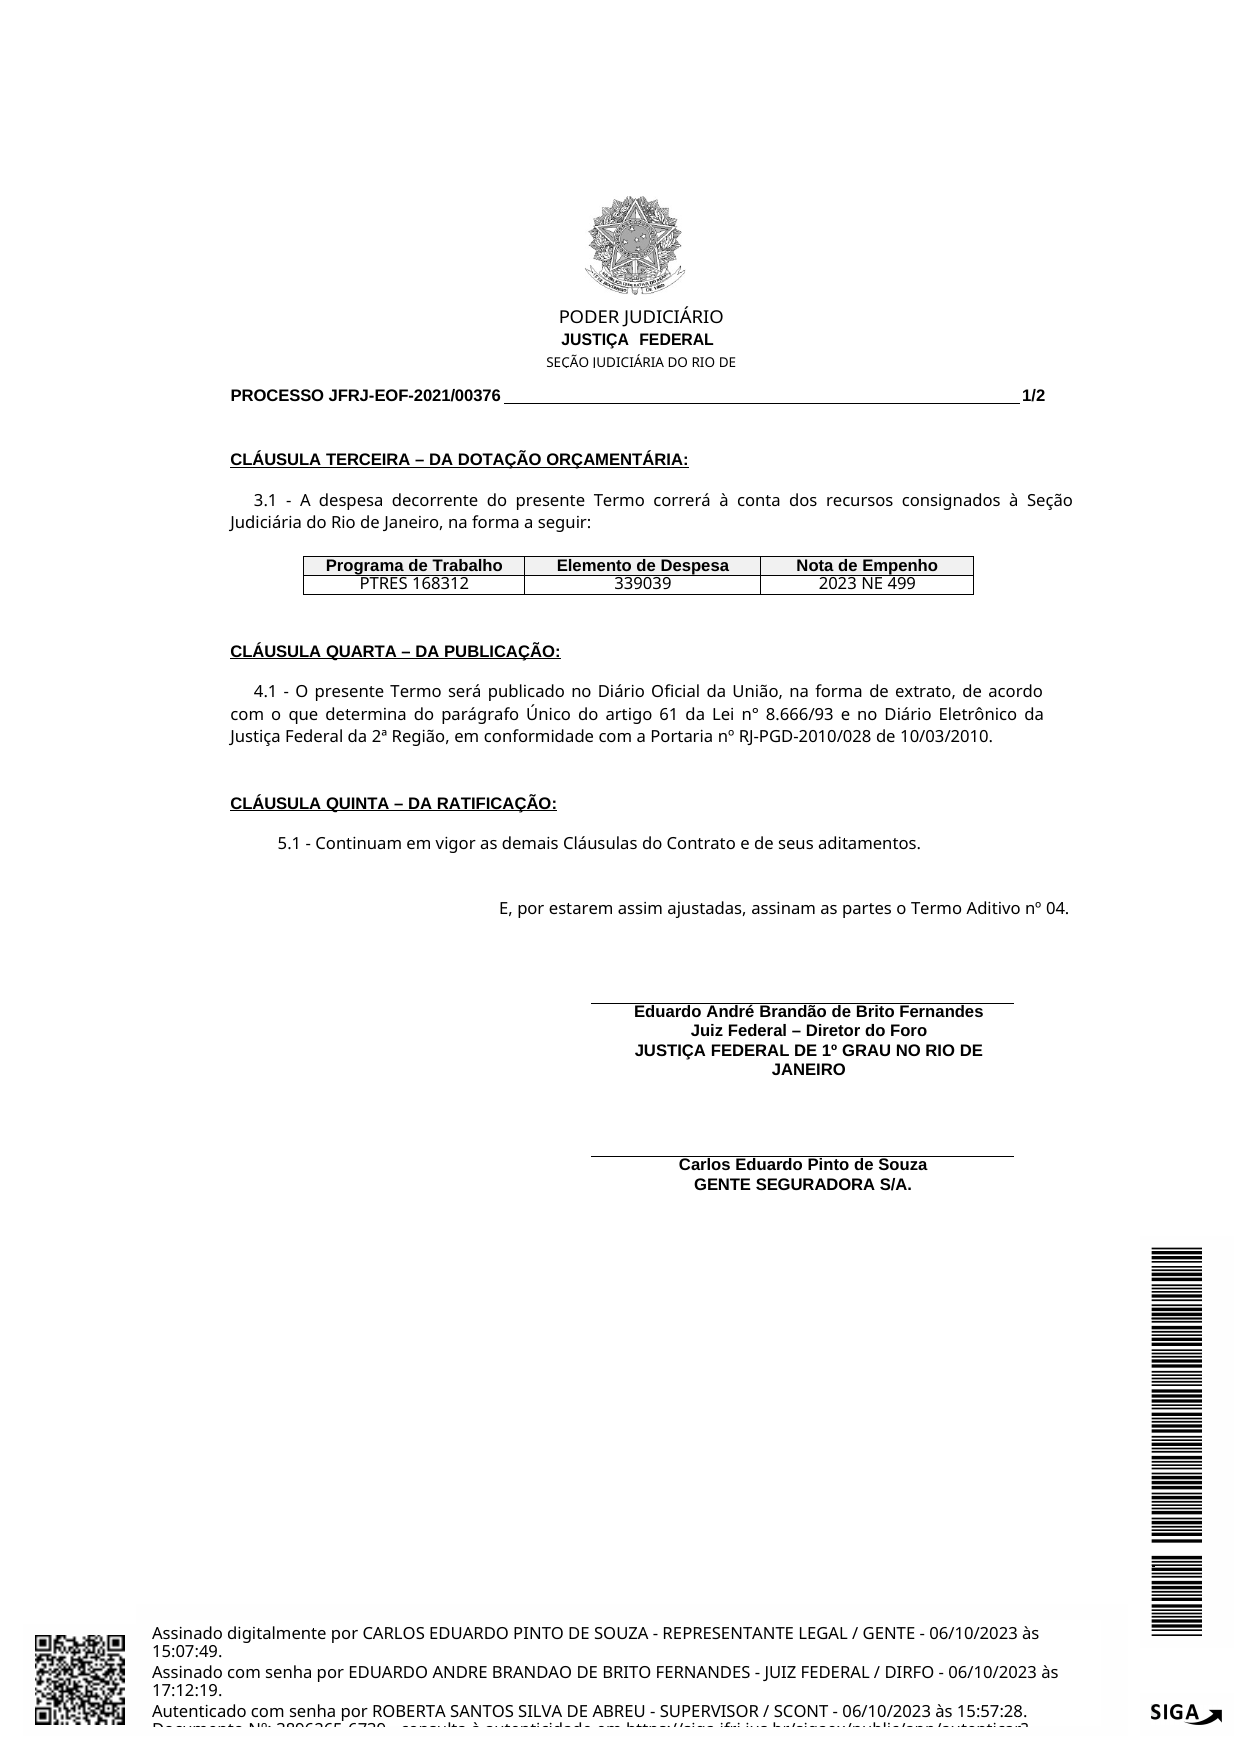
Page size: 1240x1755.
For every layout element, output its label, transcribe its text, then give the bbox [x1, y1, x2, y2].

table_cell 339039 [525, 576, 760, 594]
text 4.1 - O presente Termo será publicado no Diário Oficial da União, na forma de extrato, de acordo com o que determina do parágrafo Único do artigo 61 da Lei n° 8.666/93 e no Diário Eletrônico da Justiça Federal da 2ª Região, em conformidade com a Portaria nº RJ-PGD-2010/028 de 10/03/2010. [230, 679, 1045, 748]
text 3.1 - A despesa decorrente do presente Termo correrá à conta dos recursos consignados à Seção Judiciária do Rio de Janeiro, na forma a seguir: [230, 488, 1110, 534]
subtitle CLÁUSULA QUARTA – DA PUBLICAÇÃO: [230, 641, 1239, 661]
table_cell PTRES 168312 [304, 576, 524, 594]
text Carlos Eduardo Pinto de Souza [584, 1150, 1022, 1174]
text Juiz Federal – Diretor do Foro [596, 1021, 1022, 1040]
table_header Nota de Empenho [761, 557, 973, 575]
text 5.1 - Continuam em vigor as demais Cláusulas do Contrato e de seus aditamentos. [277, 832, 1239, 854]
table_header Elemento de Despesa [525, 557, 760, 575]
subtitle JUSTIÇA FEDERAL DE 1º GRAU NO RIO DE JANEIRO [596, 1041, 1022, 1079]
text E, por estarem assim ajustadas, assinam as partes o Termo Aditivo nº 04. [499, 896, 1239, 919]
subtitle CLÁUSULA QUINTA – DA RATIFICAÇÃO: [230, 794, 1239, 813]
subtitle CLÁUSULA TERCEIRA – DA DOTAÇÃO ORÇAMENTÁRIA: [230, 450, 1239, 469]
table_header Programa de Trabalho [304, 557, 524, 575]
subtitle GENTE SEGURADORA S/A. [584, 1174, 1022, 1193]
table_cell 2023 NE 499 [761, 576, 973, 594]
subtitle Eduardo André Brandão de Brito Fernandes [596, 1000, 1022, 1021]
